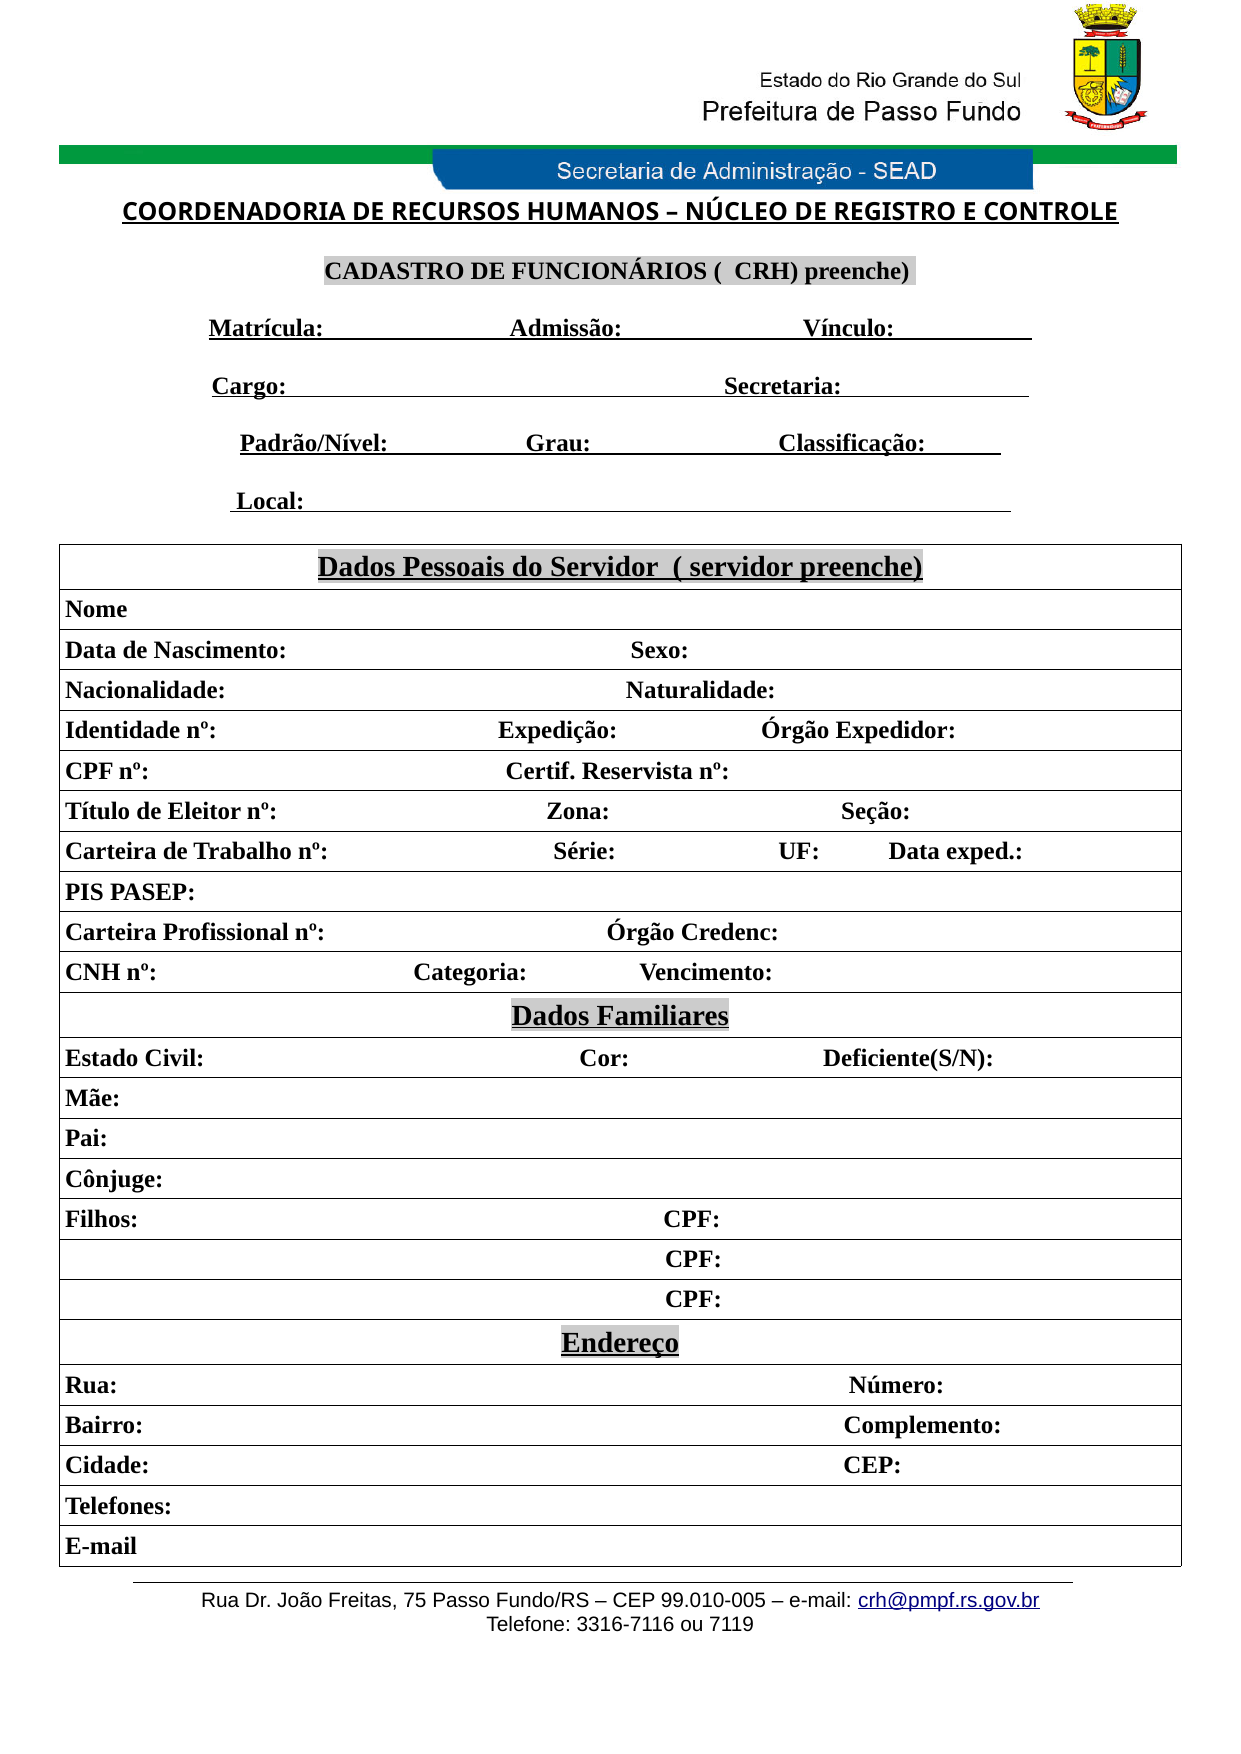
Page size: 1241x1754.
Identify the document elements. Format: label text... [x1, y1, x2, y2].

table_cell CNH nº: Categoria: Vencimento: [60, 952, 1181, 992]
table_cell Dados Familiares [60, 993, 1181, 1037]
table_cell Endereço [60, 1320, 1181, 1364]
table_cell Filhos: CPF: [60, 1199, 1181, 1238]
text CADASTRO DE FUNCIONÁRIOS ( CRH) preenche) [59, 256, 1181, 285]
table_cell Nacionalidade: Naturalidade: [60, 670, 1181, 709]
table_cell Telefones: [60, 1486, 1181, 1525]
table_cell Data de Nascimento: Sexo: [60, 630, 1181, 669]
text Local: [59, 486, 1181, 515]
table_cell Estado Civil: Cor: Deficiente(S/N): [60, 1038, 1181, 1077]
table_cell Rua: Número: [60, 1365, 1181, 1404]
table_cell E-mail [60, 1526, 1181, 1566]
table_cell PIS PASEP: [60, 872, 1181, 911]
table_cell Carteira de Trabalho nº: Série: UF: Data exped.: [60, 832, 1181, 871]
table_cell Cidade: CEP: [60, 1446, 1181, 1485]
text Padrão/Nível: Grau: Classificação: [59, 428, 1181, 457]
table_cell Título de Eleitor nº: Zona: Seção: [60, 791, 1181, 831]
table_cell CPF: [60, 1240, 1181, 1279]
text Rua Dr. João Freitas, 75 Passo Fundo/RS – CEP 99.010-005 – e-mail: crh@pmpf.rs.gov.br [59, 1587, 1181, 1611]
table_cell Identidade nº: Expedição: Órgão Expedidor: [60, 711, 1181, 750]
table_cell CPF: [60, 1280, 1181, 1319]
text Cargo: Secretaria: [59, 371, 1181, 400]
table_cell Carteira Profissional nº: Órgão Credenc: [60, 912, 1181, 951]
table_header Dados Pessoais do Servidor ( servidor preenche) [60, 545, 1181, 589]
table_cell CPF nº: Certif. Reservista nº: [60, 751, 1181, 790]
picture [59, 0, 1182, 194]
text Matrícula: Admissão: Vínculo: [59, 313, 1181, 342]
table_cell Bairro: Complemento: [60, 1406, 1181, 1445]
text COORDENADORIA DE RECURSOS HUMANOS – NÚCLEO DE REGISTRO E CONTROLE [59, 194, 1181, 227]
table_cell Nome [60, 590, 1181, 629]
text Telefone: 3316-7116 ou 7119 [59, 1611, 1181, 1635]
table_cell Cônjuge: [60, 1159, 1181, 1198]
table_cell Mãe: [60, 1078, 1181, 1117]
table_cell Pai: [60, 1119, 1181, 1158]
